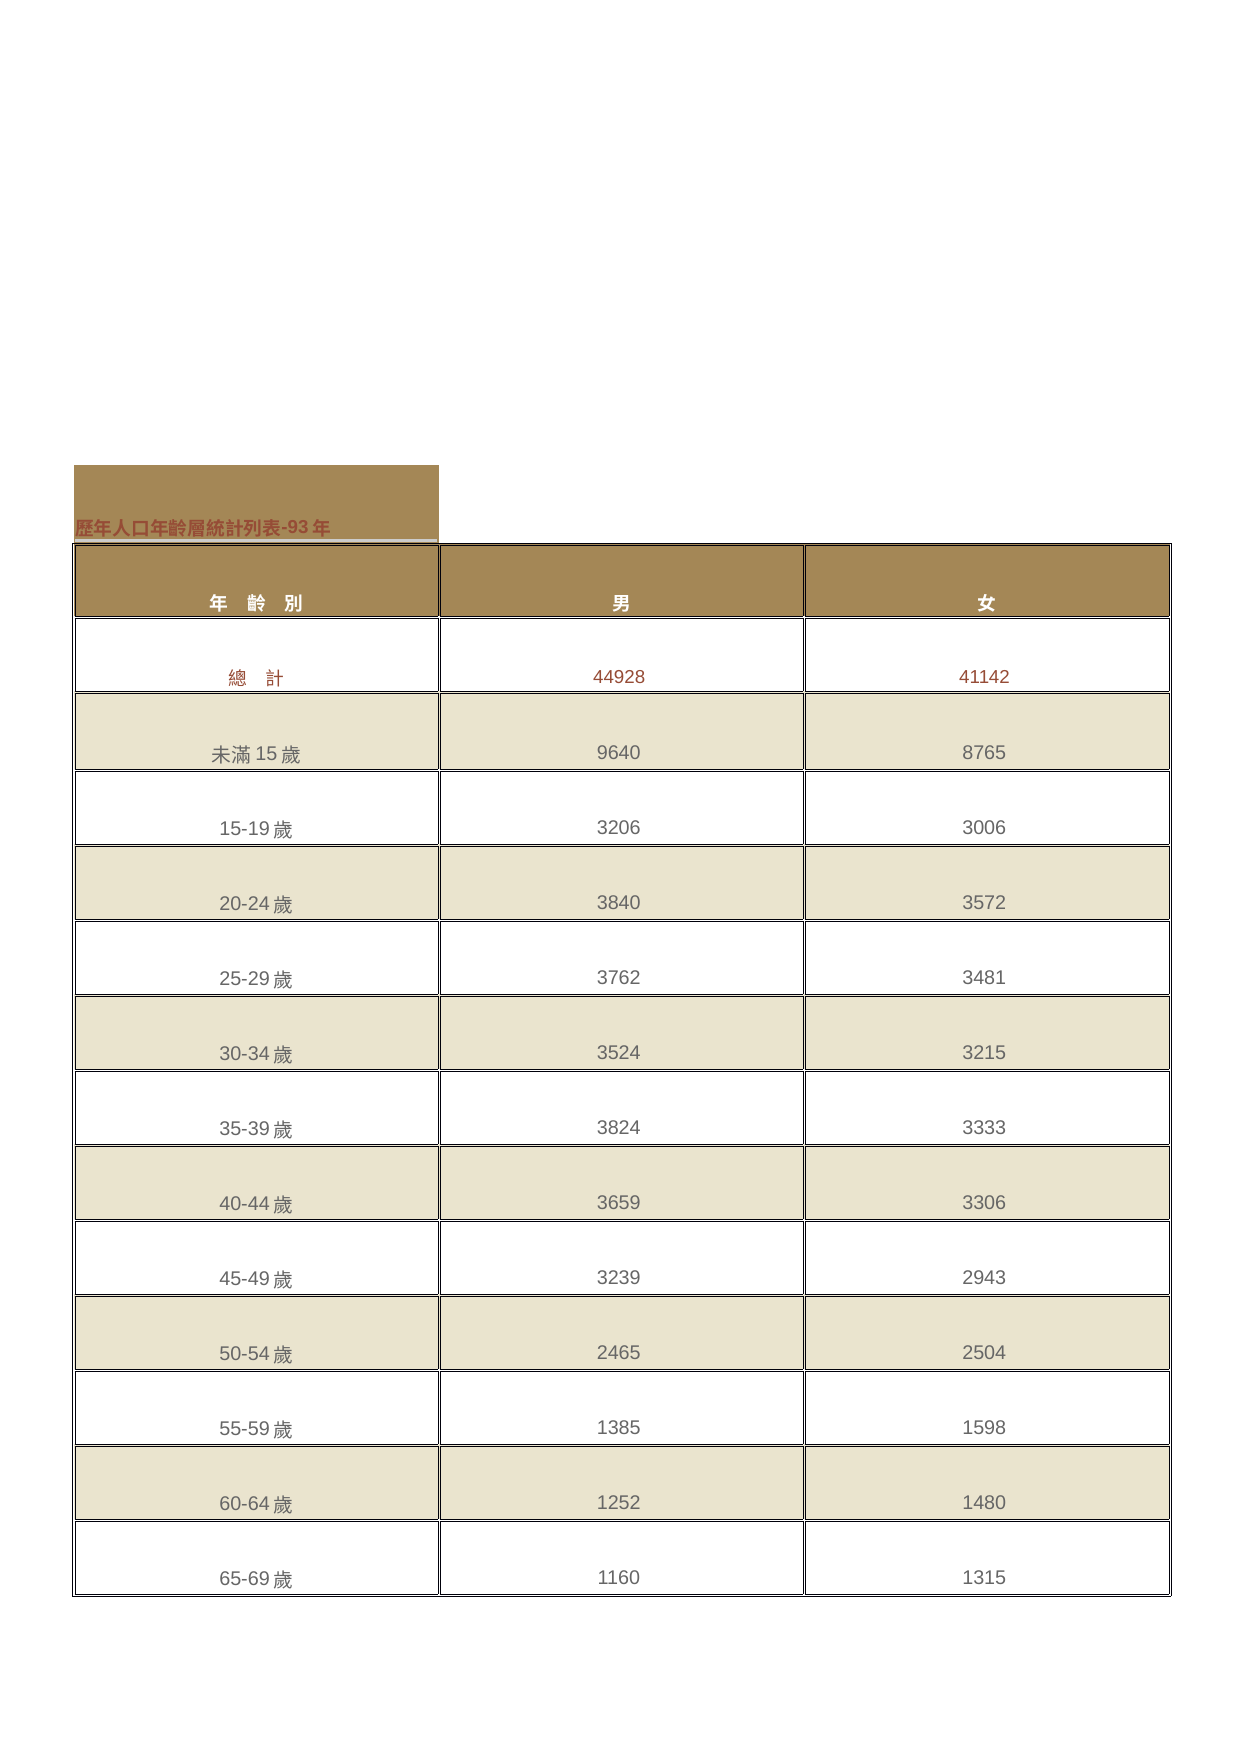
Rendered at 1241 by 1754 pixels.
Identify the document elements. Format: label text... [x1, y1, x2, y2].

table_cell 1598 [806, 1372, 1169, 1444]
table_cell 55-59歲 [76, 1372, 438, 1444]
table_cell 3824 [441, 1072, 803, 1144]
table_cell 2943 [806, 1222, 1169, 1294]
table_cell 1480 [806, 1447, 1169, 1519]
table_cell 3333 [806, 1072, 1169, 1144]
table_cell 30-34歲 [76, 997, 438, 1069]
table_cell 20-24歲 [76, 847, 438, 919]
table_cell 年 齡 別 [76, 546, 438, 616]
table_cell 總 計 [76, 619, 438, 691]
table_cell 2504 [806, 1297, 1169, 1369]
table_cell 1315 [806, 1522, 1169, 1594]
table_cell 3840 [441, 847, 803, 919]
table_cell 2465 [441, 1297, 803, 1369]
table_cell 3306 [806, 1147, 1169, 1219]
table_cell 1160 [441, 1522, 803, 1594]
table_cell 男 [441, 546, 803, 616]
table_cell 3524 [441, 997, 803, 1069]
table_cell 60-64歲 [76, 1447, 438, 1519]
table_cell 3659 [441, 1147, 803, 1219]
table_cell 1385 [441, 1372, 803, 1444]
table_cell 41142 [806, 619, 1169, 691]
table_header 歷年人口年齡層統計列表-93年 [74, 465, 439, 543]
table_cell 65-69歲 [76, 1522, 438, 1594]
table_cell 50-54歲 [76, 1297, 438, 1369]
table_cell 3239 [441, 1222, 803, 1294]
table_cell 3762 [441, 922, 803, 994]
table_cell 3572 [806, 847, 1169, 919]
table_cell 40-44歲 [76, 1147, 438, 1219]
table_cell 3006 [806, 772, 1169, 844]
table_cell 1252 [441, 1447, 803, 1519]
table_cell 9640 [441, 694, 803, 769]
table_cell 未滿15歲 [76, 694, 438, 769]
table_cell 35-39歲 [76, 1072, 438, 1144]
table_cell 女 [806, 546, 1169, 616]
table_cell 25-29歲 [76, 922, 438, 994]
table_cell 15-19歲 [76, 772, 438, 844]
table_cell 45-49歲 [76, 1222, 438, 1294]
table_cell 3215 [806, 997, 1169, 1069]
table_cell 44928 [441, 619, 803, 691]
table_cell 8765 [806, 694, 1169, 769]
table_cell 3206 [441, 772, 803, 844]
table_cell 3481 [806, 922, 1169, 994]
